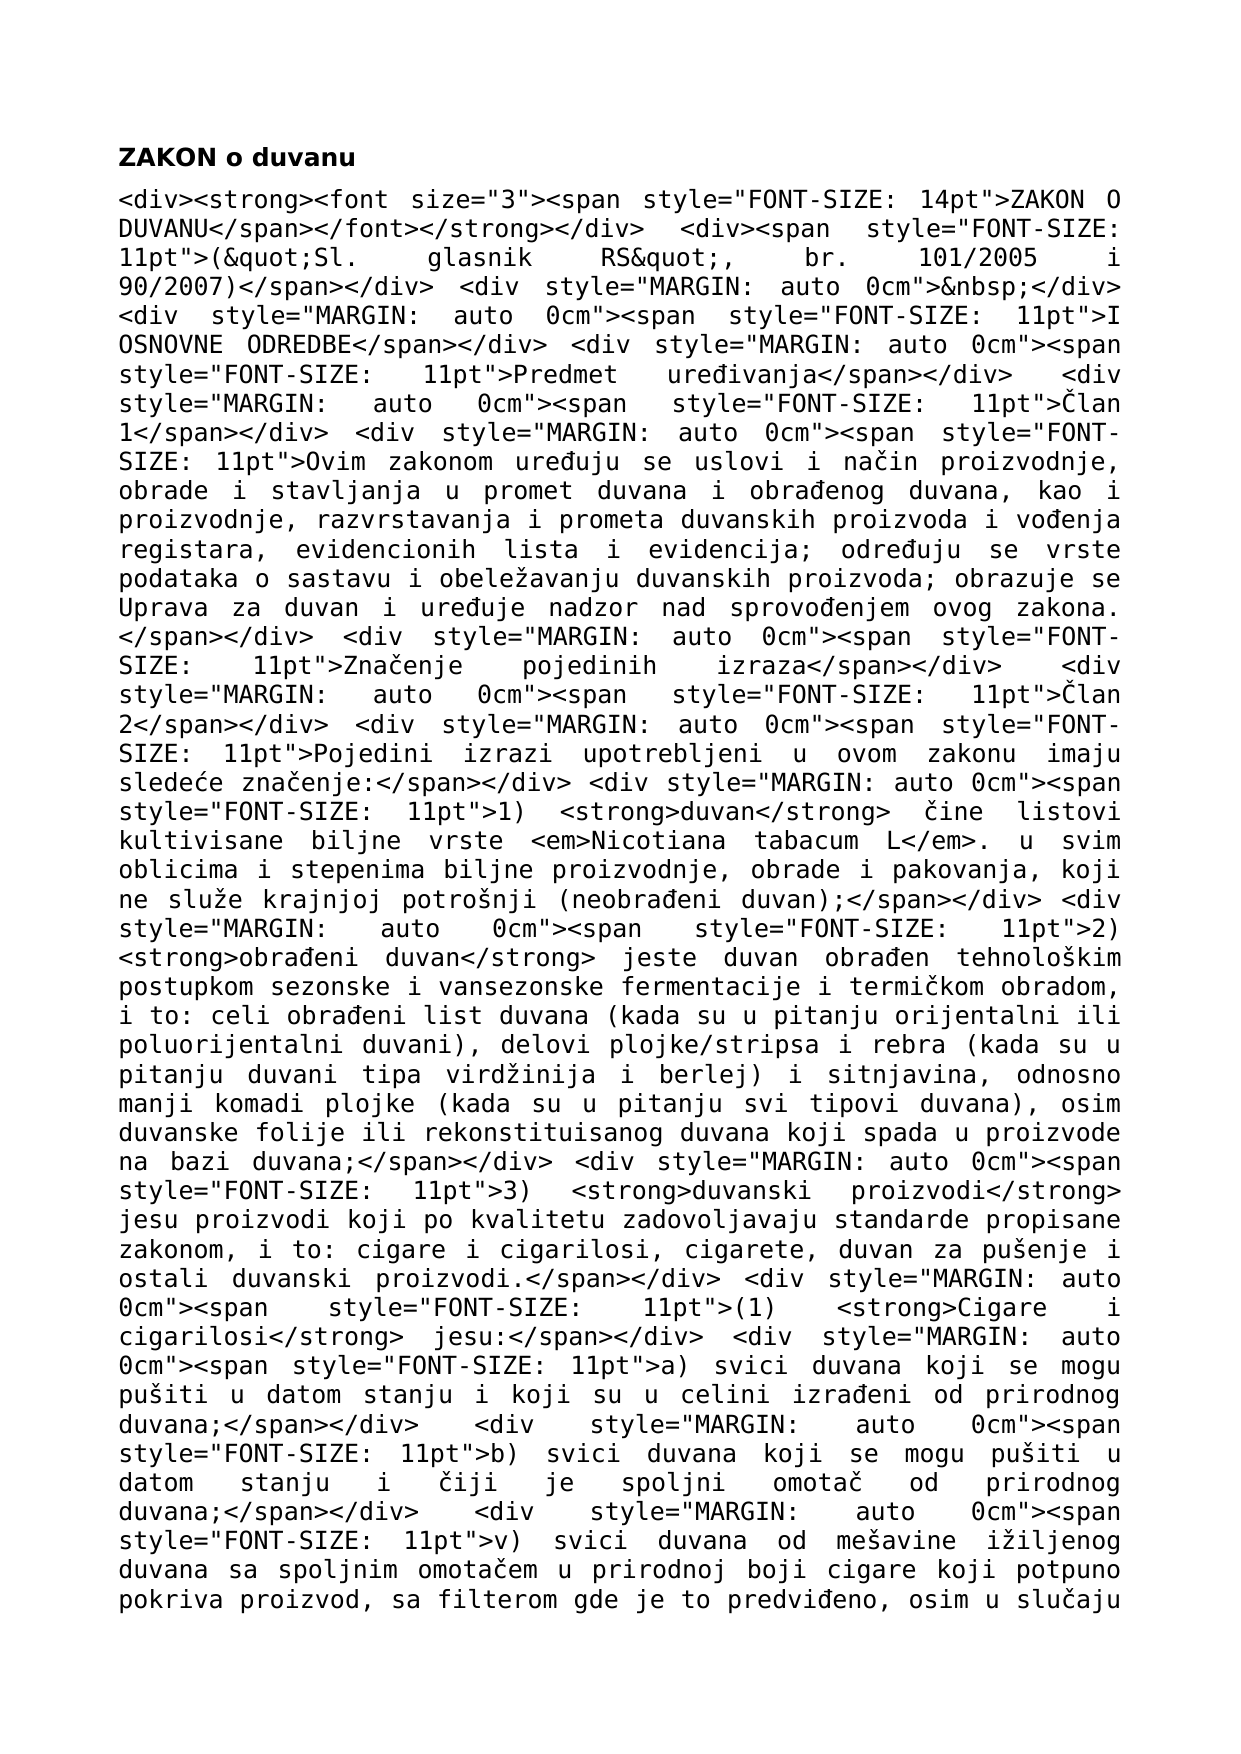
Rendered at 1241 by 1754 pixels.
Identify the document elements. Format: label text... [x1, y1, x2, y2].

text <div><strong><font size="3"><span style="FONT-SIZE: 14pt">ZAKON O DUVANU</span></font></strong></div> <div><span style="FONT-SIZE: 11pt">(&quot;Sl. glasnik RS&quot;, br. 101/2005 i 90/2007)</span></div> <div style="MARGIN: auto 0cm">&nbsp;</div> <div style="MARGIN: auto 0cm"><span style="FONT-SIZE: 11pt">I OSNOVNE ODREDBE</span></div> <div style="MARGIN: auto 0cm"><span style="FONT-SIZE: 11pt">Predmet uređivanja</span></div> <div style="MARGIN: auto 0cm"><span style="FONT-SIZE: 11pt">Član 1</span></div> <div style="MARGIN: auto 0cm"><span style="FONT-SIZE: 11pt">Ovim zakonom uređuju se uslovi i način proizvodnje, obrade i stavljanja u promet duvana i obrađenog duvana, kao i proizvodnje, razvrstavanja i prometa duvanskih proizvoda i vođenja registara, evidencionih lista i evidencija; određuju se vrste podataka o sastavu i obeležavanju duvanskih proizvoda; obrazuje se Uprava za duvan i uređuje nadzor nad sprovođenjem ovog zakona. </span></div> <div style="MARGIN: auto 0cm"><span style="FONT-SIZE: 11pt">Značenje pojedinih izraza</span></div> <div style="MARGIN: auto 0cm"><span style="FONT-SIZE: 11pt">Član 2</span></div> <div style="MARGIN: auto 0cm"><span style="FONT-SIZE: 11pt">Pojedini izrazi upotrebljeni u ovom zakonu imaju sledeće značenje:</span></div> <div style="MARGIN: auto 0cm"><span style="FONT-SIZE: 11pt">1) <strong>duvan</strong> čine listovi kultivisane biljne vrste <em>Nicotiana tabacum L</em>. u svim oblicima i stepenima biljne proizvodnje, obrade i pakovanja, koji ne služe krajnjoj potrošnji (neobrađeni duvan);</span></div> <div style="MARGIN: auto 0cm"><span style="FONT-SIZE: 11pt">2) <strong>obrađeni duvan</strong> jeste duvan obrađen tehnološkim postupkom sezonske i vansezonske fermentacije i termičkom obradom, i to: celi obrađeni list duvana (kada su u pitanju orijentalni ili poluorijentalni duvani), delovi plojke/stripsa i rebra (kada su u pitanju duvani tipa virdžinija i berlej) i sitnjavina, odnosno manji komadi plojke (kada su u pitanju svi tipovi duvana), osim duvanske folije ili rekonstituisanog duvana koji spada u proizvode na bazi duvana;</span></div> <div style="MARGIN: auto 0cm"><span style="FONT-SIZE: 11pt">3) <strong>duvanski proizvodi</strong> jesu proizvodi koji po kvalitetu zadovoljavaju standarde propisane zakonom, i to: cigare i cigarilosi, cigarete, duvan za pušenje i ostali duvanski proizvodi.</span></div> <div style="MARGIN: auto 0cm"><span style="FONT-SIZE: 11pt">(1) <strong>Cigare i cigarilosi</strong> jesu:</span></div> <div style="MARGIN: auto 0cm"><span style="FONT-SIZE: 11pt">a) svici duvana koji se mogu pušiti u datom stanju i koji su u celini izrađeni od prirodnog duvana;</span></div> <div style="MARGIN: auto 0cm"><span style="FONT-SIZE: 11pt">b) svici duvana koji se mogu pušiti u datom stanju i čiji je spoljni omotač od prirodnog duvana;</span></div> <div style="MARGIN: auto 0cm"><span style="FONT-SIZE: 11pt">v) svici duvana od mešavine ižiljenog duvana sa spoljnim omotačem u prirodnoj boji cigare koji potpuno pokriva proizvod, sa filterom gde je to predviđeno, osim u slučaju [118, 185, 1122, 1614]
subtitle ZAKON o duvanu [118, 143, 1122, 172]
